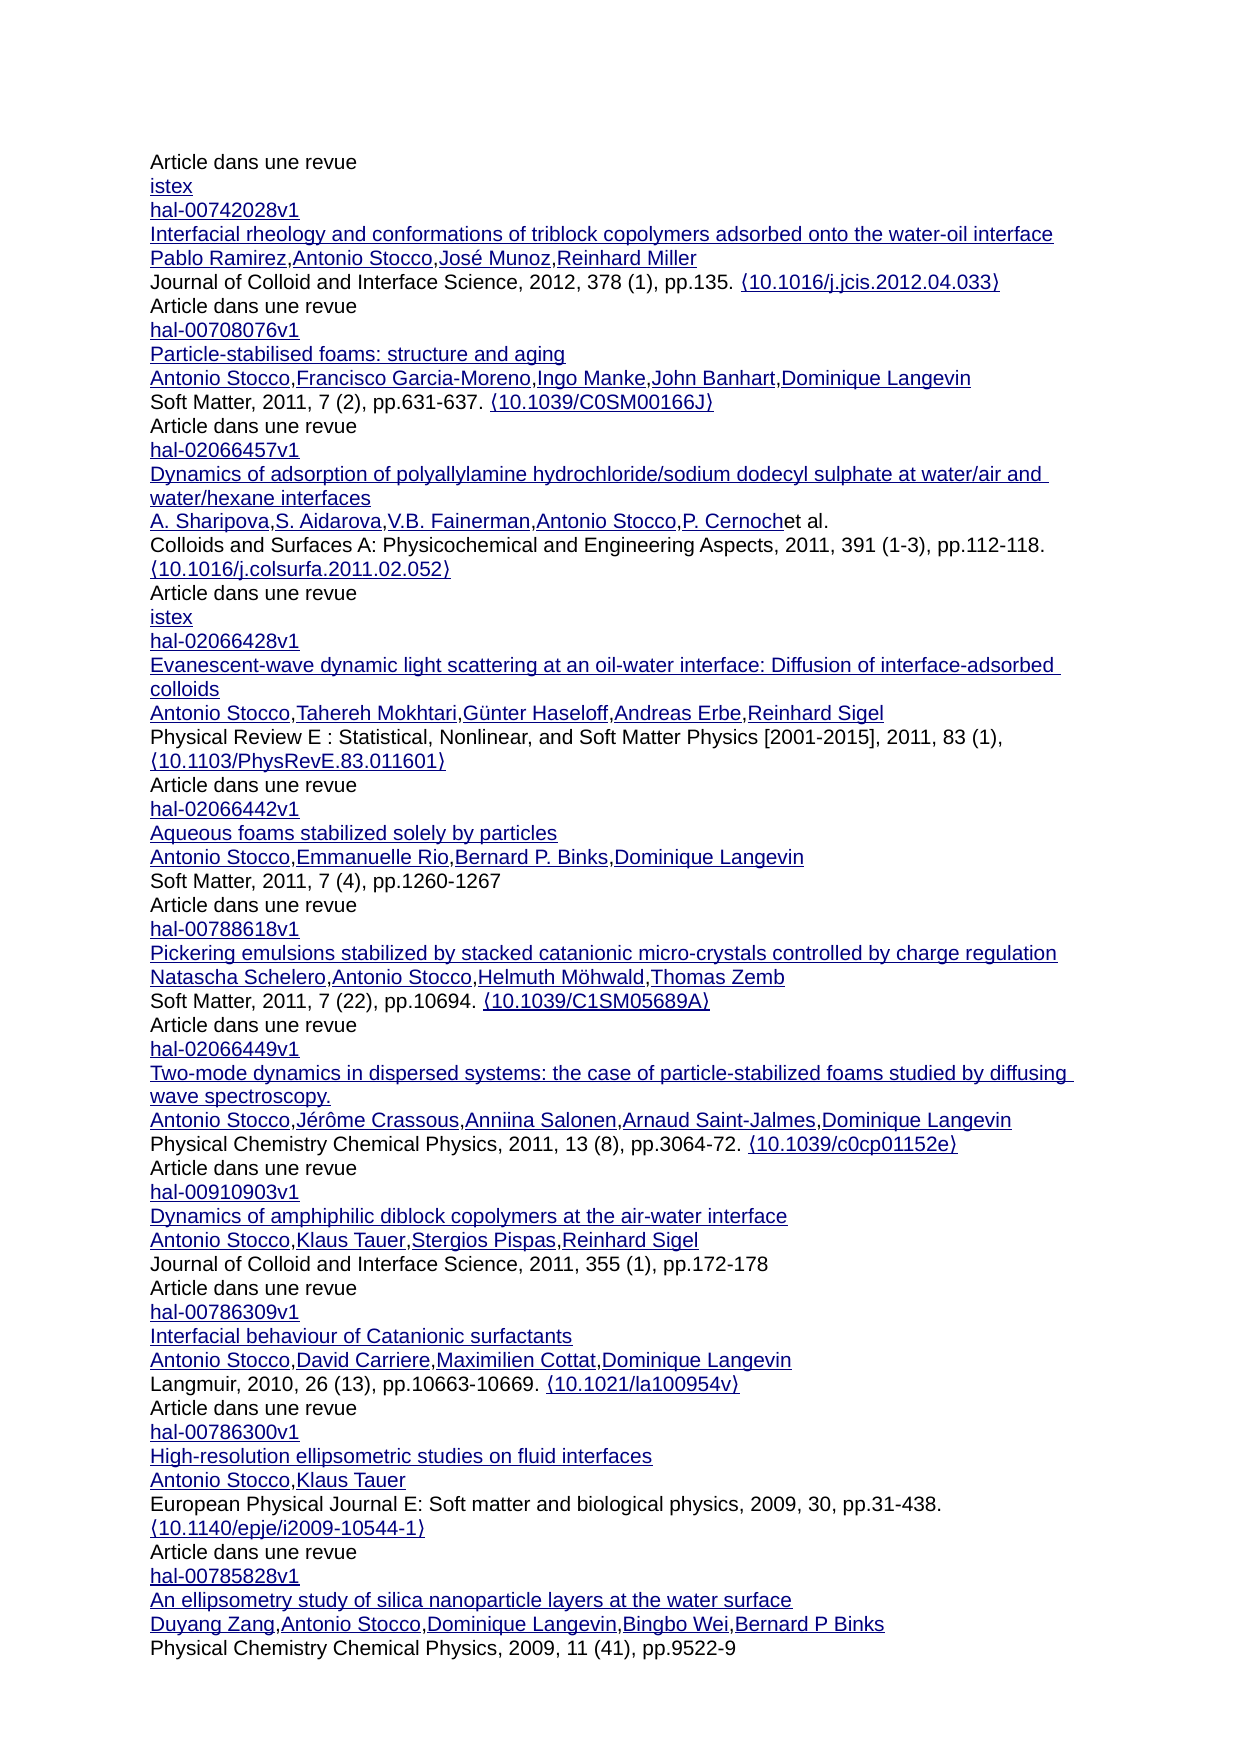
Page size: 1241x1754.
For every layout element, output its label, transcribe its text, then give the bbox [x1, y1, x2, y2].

table_cell Two-mode dynamics in dispersed systems: the case of particle-stabilized foams studied by diffusing wave spectroscopy. Antonio Stocco,Jérôme Crassous,Anniina Salonen,Arnaud Saint-Jalmes,Dominique Langevin Physical Chemistry Chemical Physics, 2011, 13 (8), pp.3064-72. ⟨10.1039/c0cp01152e⟩ Article dans une revue hal-00910903v1 [150, 1060, 1090, 1204]
table_cell High-resolution ellipsometric studies on fluid interfaces Antonio Stocco,Klaus Tauer European Physical Journal E: Soft matter and biological physics, 2009, 30, pp.31-438. ⟨10.1140/epje/i2009-10544-1⟩ Article dans une revue hal-00785828v1 [150, 1444, 1090, 1587]
table_cell Particle-stabilised foams: structure and aging Antonio Stocco,Francisco Garcia-Moreno,Ingo Manke,John Banhart,Dominique Langevin Soft Matter, 2011, 7 (2), pp.631-637. ⟨10.1039/C0SM00166J⟩ Article dans une revue hal-02066457v1 [150, 342, 1090, 461]
table_cell Dynamics of adsorption of polyallylamine hydrochloride/sodium dodecyl sulphate at water/air and water/hexane interfaces A. Sharipova,S. Aidarova,V.B. Fainerman,Antonio Stocco,P. Cernochet al. Colloids and Surfaces A: Physicochemical and Engineering Aspects, 2011, 391 (1-3), pp.112-118. ⟨10.1016/j.colsurfa.2011.02.052⟩ Article dans une revue istex hal-02066428v1 [150, 461, 1090, 653]
table_cell Pickering emulsions stabilized by stacked catanionic micro-crystals controlled by charge regulation Natascha Schelero,Antonio Stocco,Helmuth Möhwald,Thomas Zemb Soft Matter, 2011, 7 (22), pp.10694. ⟨10.1039/C1SM05689A⟩ Article dans une revue hal-02066449v1 [150, 941, 1090, 1060]
table_cell An ellipsometry study of silica nanoparticle layers at the water surface Duyang Zang,Antonio Stocco,Dominique Langevin,Bingbo Wei,Bernard P Binks Physical Chemistry Chemical Physics, 2009, 11 (41), pp.9522-9 [150, 1588, 1090, 1659]
table_cell Dynamics of amphiphilic diblock copolymers at the air-water interface Antonio Stocco,Klaus Tauer,Stergios Pispas,Reinhard Sigel Journal of Colloid and Interface Science, 2011, 355 (1), pp.172-178 Article dans une revue hal-00786309v1 [150, 1204, 1090, 1324]
table_cell Interfacial rheology and conformations of triblock copolymers adsorbed onto the water-oil interface Pablo Ramirez,Antonio Stocco,José Munoz,Reinhard Miller Journal of Colloid and Interface Science, 2012, 378 (1), pp.135. ⟨10.1016/j.jcis.2012.04.033⟩ Article dans une revue hal-00708076v1 [150, 222, 1090, 342]
table_cell Interfacial behaviour of Catanionic surfactants Antonio Stocco,David Carriere,Maximilien Cottat,Dominique Langevin Langmuir, 2010, 26 (13), pp.10663-10669. ⟨10.1021/la100954v⟩ Article dans une revue hal-00786300v1 [150, 1324, 1090, 1444]
table_cell Article dans une revue istex hal-00742028v1 [150, 150, 1090, 222]
table_cell Evanescent-wave dynamic light scattering at an oil-water interface: Diffusion of interface-adsorbed colloids Antonio Stocco,Tahereh Mokhtari,Günter Haseloff,Andreas Erbe,Reinhard Sigel Physical Review E : Statistical, Nonlinear, and Soft Matter Physics [2001-2015], 2011, 83 (1), ⟨10.1103/PhysRevE.83.011601⟩ Article dans une revue hal-02066442v1 [150, 653, 1090, 821]
table_cell Aqueous foams stabilized solely by particles Antonio Stocco,Emmanuelle Rio,Bernard P. Binks,Dominique Langevin Soft Matter, 2011, 7 (4), pp.1260-1267 Article dans une revue hal-00788618v1 [150, 821, 1090, 941]
